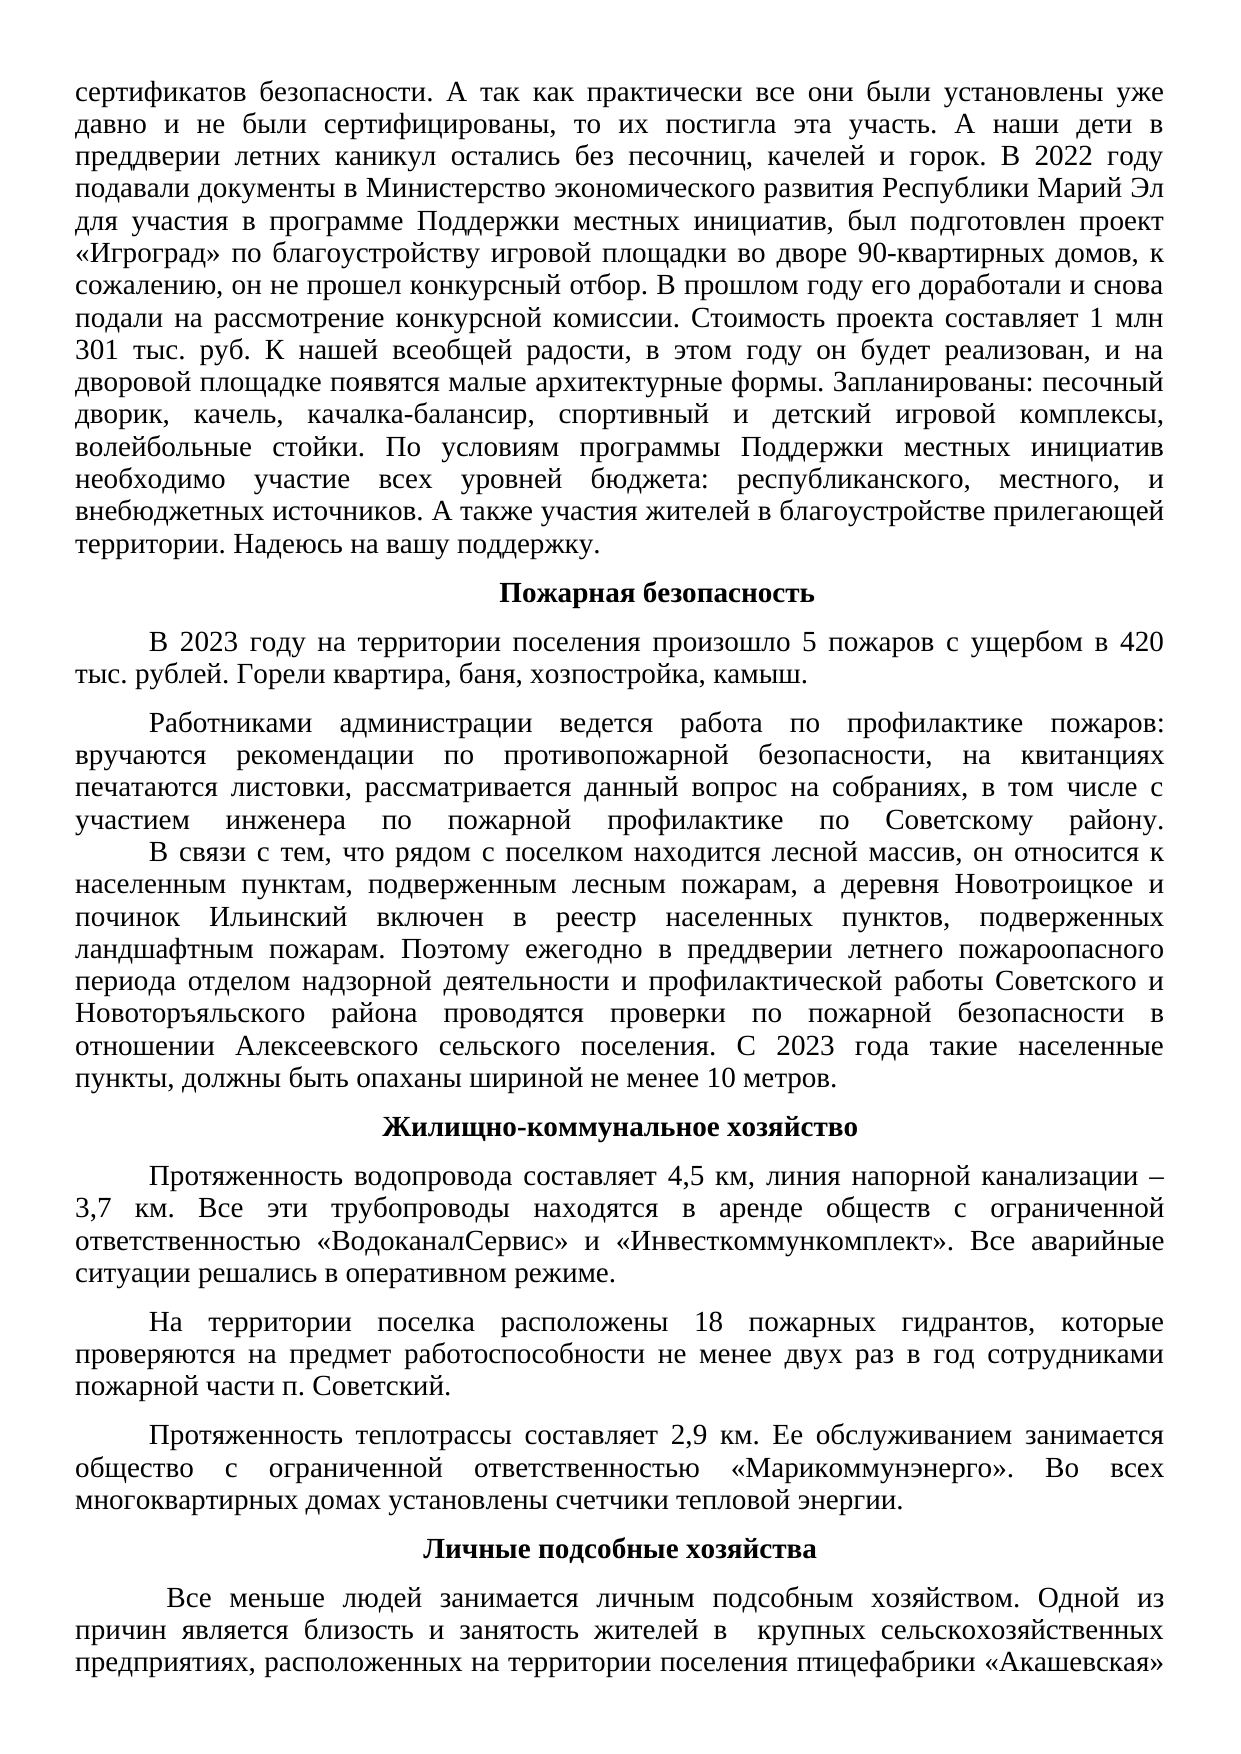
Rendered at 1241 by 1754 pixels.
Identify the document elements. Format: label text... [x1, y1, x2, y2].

text Протяженность теплотрассы составляет 2,9 км. Ее обслуживанием занимается общество с ограниченной ответственностью «Марикоммунэнерго». Во всех многоквартирных домах установлены счетчики тепловой энергии. [75, 1419, 1165, 1516]
text В 2023 году на территории поселения произошло 5 пожаров с ущербом в 420 тыс. рублей. Горели квартира, баня, хозпостройка, камыш. [75, 625, 1165, 689]
text Пожарная безопасность [75, 576, 1165, 608]
text Жилищно-коммунальное хозяйство [75, 1110, 1165, 1143]
text Все меньше людей занимается личным подсобным хозяйством. Одной из причин является близость и занятость жителей в крупных сельскохозяйственных предприятиях, расположенных на территории поселения птицефабрики «Акашевская» [75, 1581, 1165, 1678]
text Работниками администрации ведется работа по профилактике пожаров: вручаются рекомендации по противопожарной безопасности, на квитанциях печатаются листовки, рассматривается данный вопрос на собраниях, в том числе с участием инженера по пожарной профилактике по Советскому району. В связи с тем, что рядом с поселком находится лесной массив, он относится к населенным пунктам, подверженным лесным пожарам, а деревня Новотроицкое и починок Ильинский включен в реестр населенных пунктов, подверженных ландшафтным пожарам. Поэтому ежегодно в преддверии летнего пожароопасного периода отделом надзорной деятельности и профилактической работы Советского и Новоторъяльского района проводятся проверки по пожарной безопасности в отношении Алексеевского сельского поселения. С 2023 года такие населенные пункты, должны быть опаханы шириной не менее 10 метров. [75, 706, 1165, 1094]
text сертификатов безопасности. А так как практически все они были установлены уже давно и не были сертифицированы, то их постигла эта участь. А наши дети в преддверии летних каникул остались без песочниц, качелей и горок. В 2022 году подавали документы в Министерство экономического развития Республики Марий Эл для участия в программе Поддержки местных инициатив, был подготовлен проект «Игроград» по благоустройству игровой площадки во дворе 90-квартирных домов, к сожалению, он не прошел конкурсный отбор. В прошлом году его доработали и снова подали на рассмотрение конкурсной комиссии. Стоимость проекта составляет 1 млн 301 тыс. руб. К нашей всеобщей радости, в этом году он будет реализован, и на дворовой площадке появятся малые архитектурные формы. Запланированы: песочный дворик, качель, качалка-балансир, спортивный и детский игровой комплексы, волейбольные стойки. По условиям программы Поддержки местных инициатив необходимо участие всех уровней бюджета: республиканского, местного, и внебюджетных источников. А также участия жителей в благоустройстве прилегающей территории. Надеюсь на вашу поддержку. [75, 75, 1165, 559]
text На территории поселка расположены 18 пожарных гидрантов, которые проверяются на предмет работоспособности не менее двух раз в год сотрудниками пожарной части п. Советский. [75, 1305, 1165, 1402]
text Личные подсобные хозяйства [75, 1532, 1165, 1564]
text Протяженность водопровода составляет 4,5 км, линия напорной канализации – 3,7 км. Все эти трубопроводы находятся в аренде обществ с ограниченной ответственностью «ВодоканалСервис» и «Инвесткоммункомплект». Все аварийные ситуации решались в оперативном режиме. [75, 1159, 1165, 1288]
